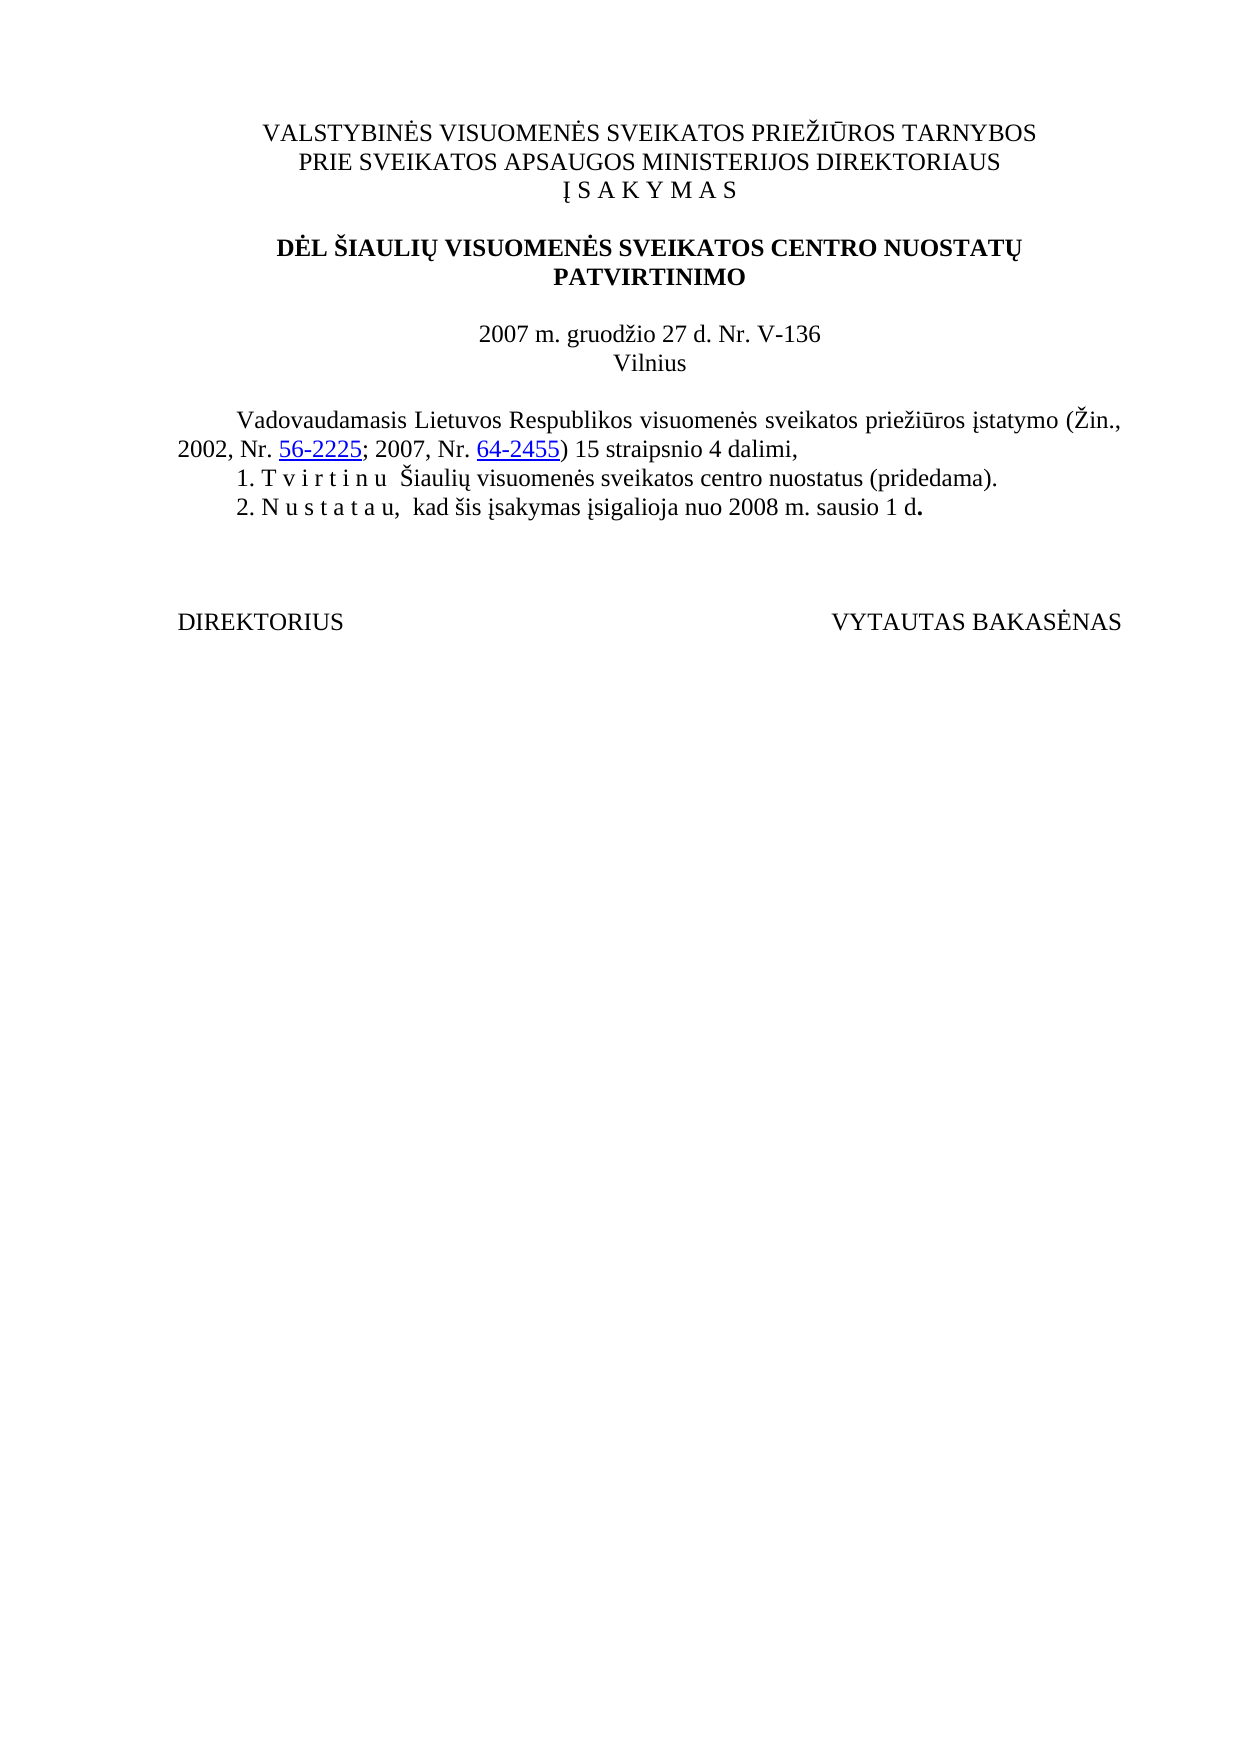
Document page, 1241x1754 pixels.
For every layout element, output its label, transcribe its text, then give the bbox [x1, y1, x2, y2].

text 2007 m. gruodžio 27 d. Nr. V-136 [177, 319, 1122, 348]
text Vilnius [177, 348, 1122, 377]
text 2. Nustatau, kad šis įsakymas įsigalioja nuo 2008 m. sausio 1 d. [177, 492, 1122, 521]
text PRIE SVEIKATOS APSAUGOS MINISTERIJOS DIREKTORIAUS [177, 147, 1122, 176]
text 1. Tvirtinu Šiaulių visuomenės sveikatos centro nuostatus (pridedama). [177, 463, 1122, 492]
text VALSTYBINĖS VISUOMENĖS SVEIKATOS PRIEŽIŪROS TARNYBOS [177, 118, 1122, 147]
text ĮSAKYMAS [177, 176, 1122, 204]
text Vadovaudamasis Lietuvos Respublikos visuomenės sveikatos priežiūros įstatymo (Žin., 2002, Nr. 56-2225; 2007, Nr. 64-2455) 15 straipsnio 4 dalimi, [177, 406, 1122, 463]
text DĖL ŠIAULIŲ VISUOMENĖS SVEIKATOS CENTRO nuostatų patvirtinimo [177, 233, 1122, 291]
text DIREKTORIUS VYTAUTAS BAKASĖNAS [177, 607, 1122, 636]
